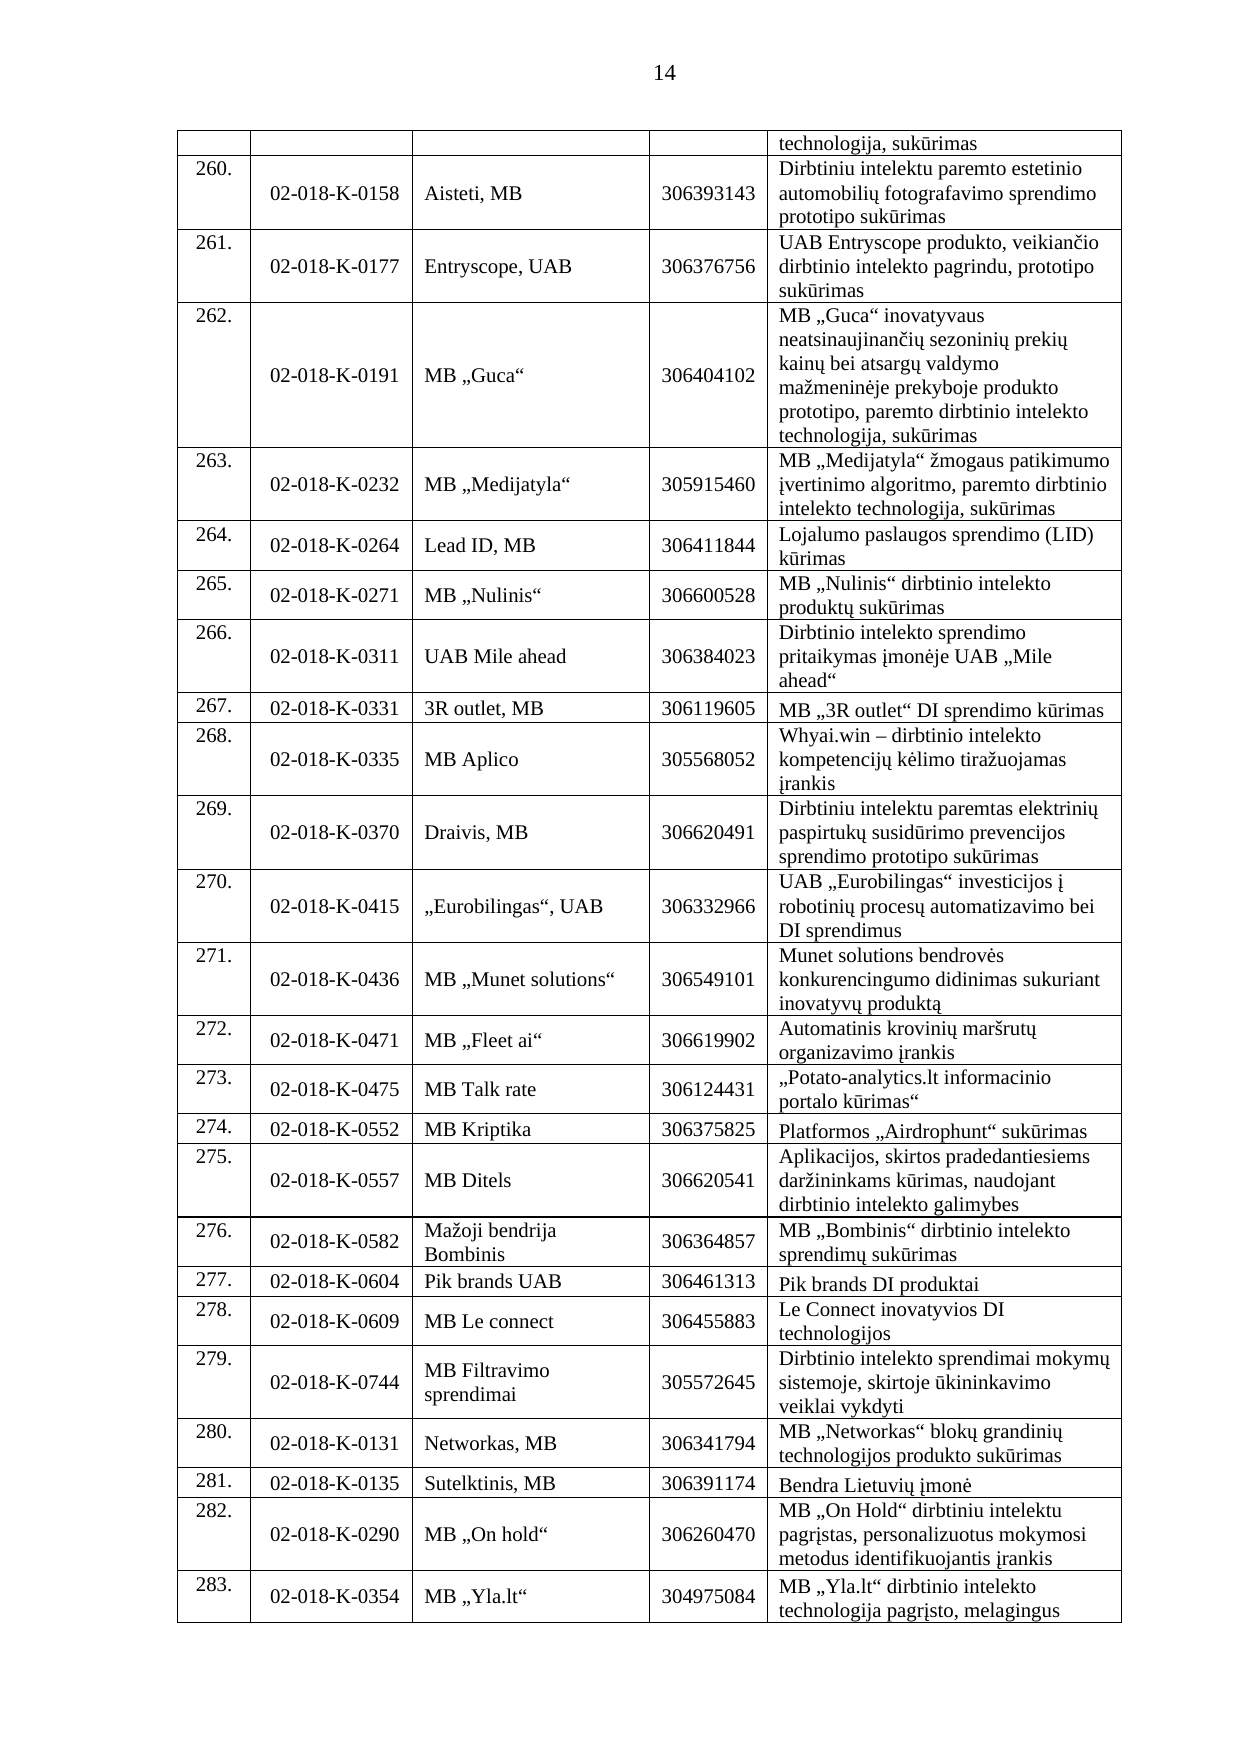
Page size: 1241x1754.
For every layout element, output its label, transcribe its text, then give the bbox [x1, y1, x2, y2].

table_cell 306455883 [650, 1297, 767, 1345]
table_cell Bendra Lietuvių įmonė [768, 1468, 1121, 1497]
table_cell 02-018-K-0131 [251, 1419, 412, 1467]
table_cell UAB „Eurobilingas“ investicijos į robotinių procesų automatizavimo bei DI sprendimus [768, 870, 1121, 942]
table_cell MB „Guca“ inovatyvaus neatsinaujinančių sezoninių prekių kainų bei atsargų valdymo mažmeninėje prekyboje produkto prototipo, paremto dirbtinio intelekto technologija, sukūrimas [768, 303, 1121, 447]
table_cell Aisteti, MB [413, 156, 649, 228]
table_cell „Eurobilingas“, UAB [413, 870, 649, 942]
table_cell 306620491 [650, 796, 767, 868]
table_cell 271. [178, 943, 250, 1015]
table_cell Lojalumo paslaugos sprendimo (LID) kūrimas [768, 521, 1121, 569]
table_cell 306391174 [650, 1468, 767, 1497]
table_cell MB Le connect [413, 1297, 649, 1345]
table_cell 02-018-K-0609 [251, 1297, 412, 1345]
table_cell technologija, sukūrimas [768, 131, 1121, 155]
table_cell UAB Mile ahead [413, 620, 649, 692]
table_cell MB „On Hold“ dirbtiniu intelektu pagrįstas, personalizuotus mokymosi metodus identifikuojantis įrankis [768, 1498, 1121, 1570]
table_cell 02-018-K-0191 [251, 303, 412, 447]
table_cell Aplikacijos, skirtos pradedantiesiems daržininkams kūrimas, naudojant dirbtinio intelekto galimybes [768, 1144, 1121, 1216]
table_cell 02-018-K-0158 [251, 156, 412, 228]
table_cell MB „Yla.lt“ [413, 1571, 649, 1622]
table_cell 306364857 [650, 1218, 767, 1266]
table_cell MB Talk rate [413, 1065, 649, 1113]
table_cell 306124431 [650, 1065, 767, 1113]
table_cell 02-018-K-0177 [251, 230, 412, 302]
table_cell 283. [178, 1571, 250, 1622]
table_cell 265. [178, 571, 250, 619]
table_cell 280. [178, 1419, 250, 1467]
table_cell Automatinis krovinių maršrutų organizavimo įrankis [768, 1016, 1121, 1064]
table_cell 02-018-K-0475 [251, 1065, 412, 1113]
table_cell 306619902 [650, 1016, 767, 1064]
table_cell Entryscope, UAB [413, 230, 649, 302]
table_cell 3R outlet, MB [413, 693, 649, 722]
table_cell 274. [178, 1114, 250, 1143]
table_cell Dirbtinio intelekto sprendimo pritaikymas įmonėje UAB „Mile ahead“ [768, 620, 1121, 692]
table_cell MB „Munet solutions“ [413, 943, 649, 1015]
table_cell 02-018-K-0271 [251, 571, 412, 619]
table_cell 02-018-K-0436 [251, 943, 412, 1015]
table_cell 306375825 [650, 1114, 767, 1143]
table_cell MB „Medijatyla“ [413, 448, 649, 520]
table_cell Networkas, MB [413, 1419, 649, 1467]
table_cell 306600528 [650, 571, 767, 619]
table_cell 02-018-K-0331 [251, 693, 412, 722]
table_cell 02-018-K-0354 [251, 1571, 412, 1622]
table_cell 272. [178, 1016, 250, 1064]
table_cell MB „Fleet ai“ [413, 1016, 649, 1064]
table_cell 306332966 [650, 870, 767, 942]
table_cell MB Kriptika [413, 1114, 649, 1143]
table_cell 306341794 [650, 1419, 767, 1467]
table_cell 02-018-K-0311 [251, 620, 412, 692]
table_cell 02-018-K-0552 [251, 1114, 412, 1143]
table_cell 02-018-K-0335 [251, 723, 412, 795]
table_cell 02-018-K-0290 [251, 1498, 412, 1570]
table_cell 278. [178, 1297, 250, 1345]
table_cell MB „Nulinis“ [413, 571, 649, 619]
table_cell MB „Guca“ [413, 303, 649, 447]
table_cell 306411844 [650, 521, 767, 569]
table_cell 281. [178, 1468, 250, 1497]
table_cell MB „On hold“ [413, 1498, 649, 1570]
table_cell MB Ditels [413, 1144, 649, 1216]
table_cell 02-018-K-0744 [251, 1346, 412, 1418]
table_cell 02-018-K-0604 [251, 1267, 412, 1296]
table_cell 262. [178, 303, 250, 447]
table_cell Platformos „Airdrophunt“ sukūrimas [768, 1114, 1121, 1143]
table_cell 306393143 [650, 156, 767, 228]
table_cell 276. [178, 1218, 250, 1266]
table_cell 02-018-K-0415 [251, 870, 412, 942]
table_cell 306384023 [650, 620, 767, 692]
table_cell 306119605 [650, 693, 767, 722]
table_cell 02-018-K-0582 [251, 1218, 412, 1266]
table_cell 306404102 [650, 303, 767, 447]
table_cell 02-018-K-0135 [251, 1468, 412, 1497]
table_cell 282. [178, 1498, 250, 1570]
table_cell 270. [178, 870, 250, 942]
table_cell Le Connect inovatyvios DI technologijos [768, 1297, 1121, 1345]
table_cell 02-018-K-0370 [251, 796, 412, 868]
table_cell UAB Entryscope produkto, veikiančio dirbtinio intelekto pagrindu, prototipo sukūrimas [768, 230, 1121, 302]
table_cell 306549101 [650, 943, 767, 1015]
table_cell MB Aplico [413, 723, 649, 795]
table_cell [650, 131, 767, 155]
table_cell MB „Nulinis“ dirbtinio intelekto produktų sukūrimas [768, 571, 1121, 619]
table_cell 263. [178, 448, 250, 520]
table_cell Pik brands DI produktai [768, 1267, 1121, 1296]
table_cell Dirbtinio intelekto sprendimai mokymų sistemoje, skirtoje ūkininkavimo veiklai vykdyti [768, 1346, 1121, 1418]
table_cell 266. [178, 620, 250, 692]
table_cell 275. [178, 1144, 250, 1216]
table_cell [413, 131, 649, 155]
table_cell Dirbtiniu intelektu paremtas elektrinių paspirtukų susidūrimo prevencijos sprendimo prototipo sukūrimas [768, 796, 1121, 868]
table_cell 02-018-K-0232 [251, 448, 412, 520]
table_cell MB „Bombinis“ dirbtinio intelekto sprendimų sukūrimas [768, 1218, 1121, 1266]
table_cell 304975084 [650, 1571, 767, 1622]
table_cell MB „Yla.lt“ dirbtinio intelekto technologija pagrįsto, melagingus [768, 1571, 1121, 1622]
table_cell 279. [178, 1346, 250, 1418]
table_cell 306461313 [650, 1267, 767, 1296]
table_cell 02-018-K-0557 [251, 1144, 412, 1216]
table_cell MB Filtravimo sprendimai [413, 1346, 649, 1418]
table_cell Lead ID, MB [413, 521, 649, 569]
table_cell 268. [178, 723, 250, 795]
table_cell MB „Medijatyla“ žmogaus patikimumo įvertinimo algoritmo, paremto dirbtinio intelekto technologija, sukūrimas [768, 448, 1121, 520]
table_cell 02-018-K-0471 [251, 1016, 412, 1064]
table_cell 261. [178, 230, 250, 302]
table_cell 277. [178, 1267, 250, 1296]
table_cell Dirbtiniu intelektu paremto estetinio automobilių fotografavimo sprendimo prototipo sukūrimas [768, 156, 1121, 228]
table_cell Mažoji bendrija Bombinis [413, 1218, 649, 1266]
table_cell 273. [178, 1065, 250, 1113]
table_cell 264. [178, 521, 250, 569]
table_cell 02-018-K-0264 [251, 521, 412, 569]
table_cell „Potato-analytics.lt informacinio portalo kūrimas“ [768, 1065, 1121, 1113]
table_cell Draivis, MB [413, 796, 649, 868]
table_cell Munet solutions bendrovės konkurencingumo didinimas sukuriant inovatyvų produktą [768, 943, 1121, 1015]
table_cell 260. [178, 156, 250, 228]
table_cell [251, 131, 412, 155]
table_cell 269. [178, 796, 250, 868]
table_cell 305572645 [650, 1346, 767, 1418]
table_cell 306620541 [650, 1144, 767, 1216]
table_cell Pik brands UAB [413, 1267, 649, 1296]
table_cell 267. [178, 693, 250, 722]
table_cell 305915460 [650, 448, 767, 520]
table_cell 305568052 [650, 723, 767, 795]
table_cell Whyai.win – dirbtinio intelekto kompetencijų kėlimo tiražuojamas įrankis [768, 723, 1121, 795]
table_cell MB „Networkas“ blokų grandinių technologijos produkto sukūrimas [768, 1419, 1121, 1467]
table_cell Sutelktinis, MB [413, 1468, 649, 1497]
table_cell 306376756 [650, 230, 767, 302]
table_cell 306260470 [650, 1498, 767, 1570]
table_cell MB „3R outlet“ DI sprendimo kūrimas [768, 693, 1121, 722]
table_cell [178, 131, 250, 155]
